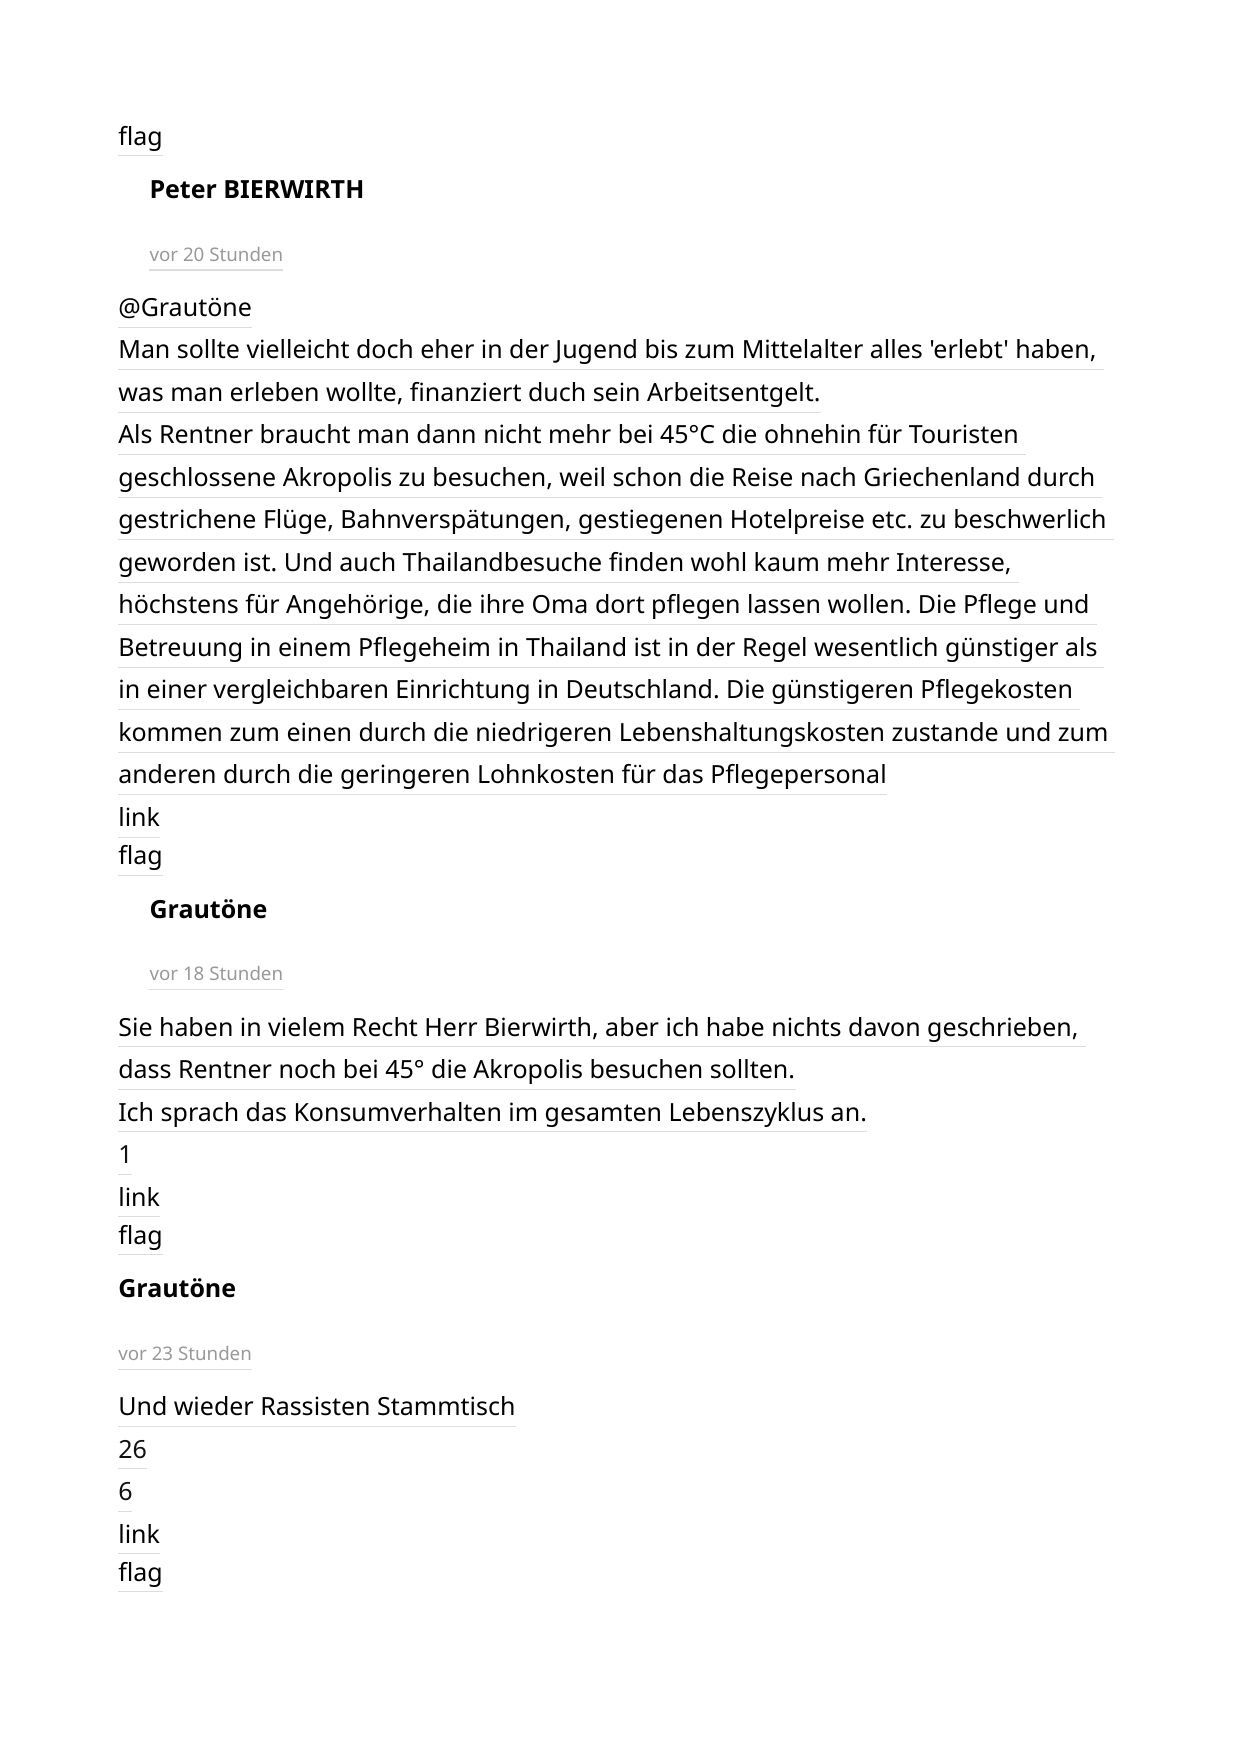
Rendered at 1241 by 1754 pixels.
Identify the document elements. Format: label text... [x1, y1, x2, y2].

text @Grautöne Man sollte vielleicht doch eher in der Jugend bis zum Mittelalter alles 'erlebt' haben, was man erleben wollte, finanziert duch sein Arbeitsentgelt. Als Rentner braucht man dann nicht mehr bei 45°C die ohnehin für Touristen geschlossene Akropolis zu besuchen, weil schon die Reise nach Griechenland durch gestrichene Flüge, Bahnverspätungen, gestiegenen Hotelpreise etc. zu beschwerlich geworden ist. Und auch Thailandbesuche finden wohl kaum mehr Interesse, höchstens für Angehörige, die ihre Oma dort pflegen lassen wollen. Die Pflege und Betreuung in einem Pflegeheim in Thailand ist in der Regel wesentlich günstiger als in einer vergleichbaren Einrichtung in Deutschland. Die günstigeren Pflegekosten kommen zum einen durch die niedrigeren Lebenshaltungskosten zustande und zum anderen durch die geringeren Lohnkosten für das Pflegepersonal [118, 290, 1122, 795]
text Sie haben in vielem Recht Herr Bierwirth, aber ich habe nichts davon geschrieben, dass Rentner noch bei 45° die Akropolis besuchen sollten. Ich sprach das Konsumverhalten im gesamten Lebenszyklus an. [118, 1009, 1122, 1132]
text 1 [118, 1137, 1122, 1175]
text Grautöne [149, 891, 1122, 925]
text link [118, 1179, 1122, 1217]
text flag [118, 1217, 1122, 1255]
text 6 [118, 1474, 1122, 1512]
text Und wieder Rassisten Stammtisch [118, 1389, 1122, 1427]
text Peter BIERWIRTH [149, 172, 1122, 206]
text 26 [118, 1431, 1122, 1469]
text vor 20 Stunden [149, 241, 1117, 271]
text vor 23 Stunden [118, 1340, 1117, 1370]
text link [118, 1516, 1122, 1554]
text flag [118, 838, 1122, 876]
text link [118, 800, 1122, 838]
text flag [118, 1554, 1122, 1592]
text flag [118, 118, 1122, 156]
text Grautöne [118, 1271, 1122, 1305]
text vor 18 Stunden [149, 961, 1117, 990]
